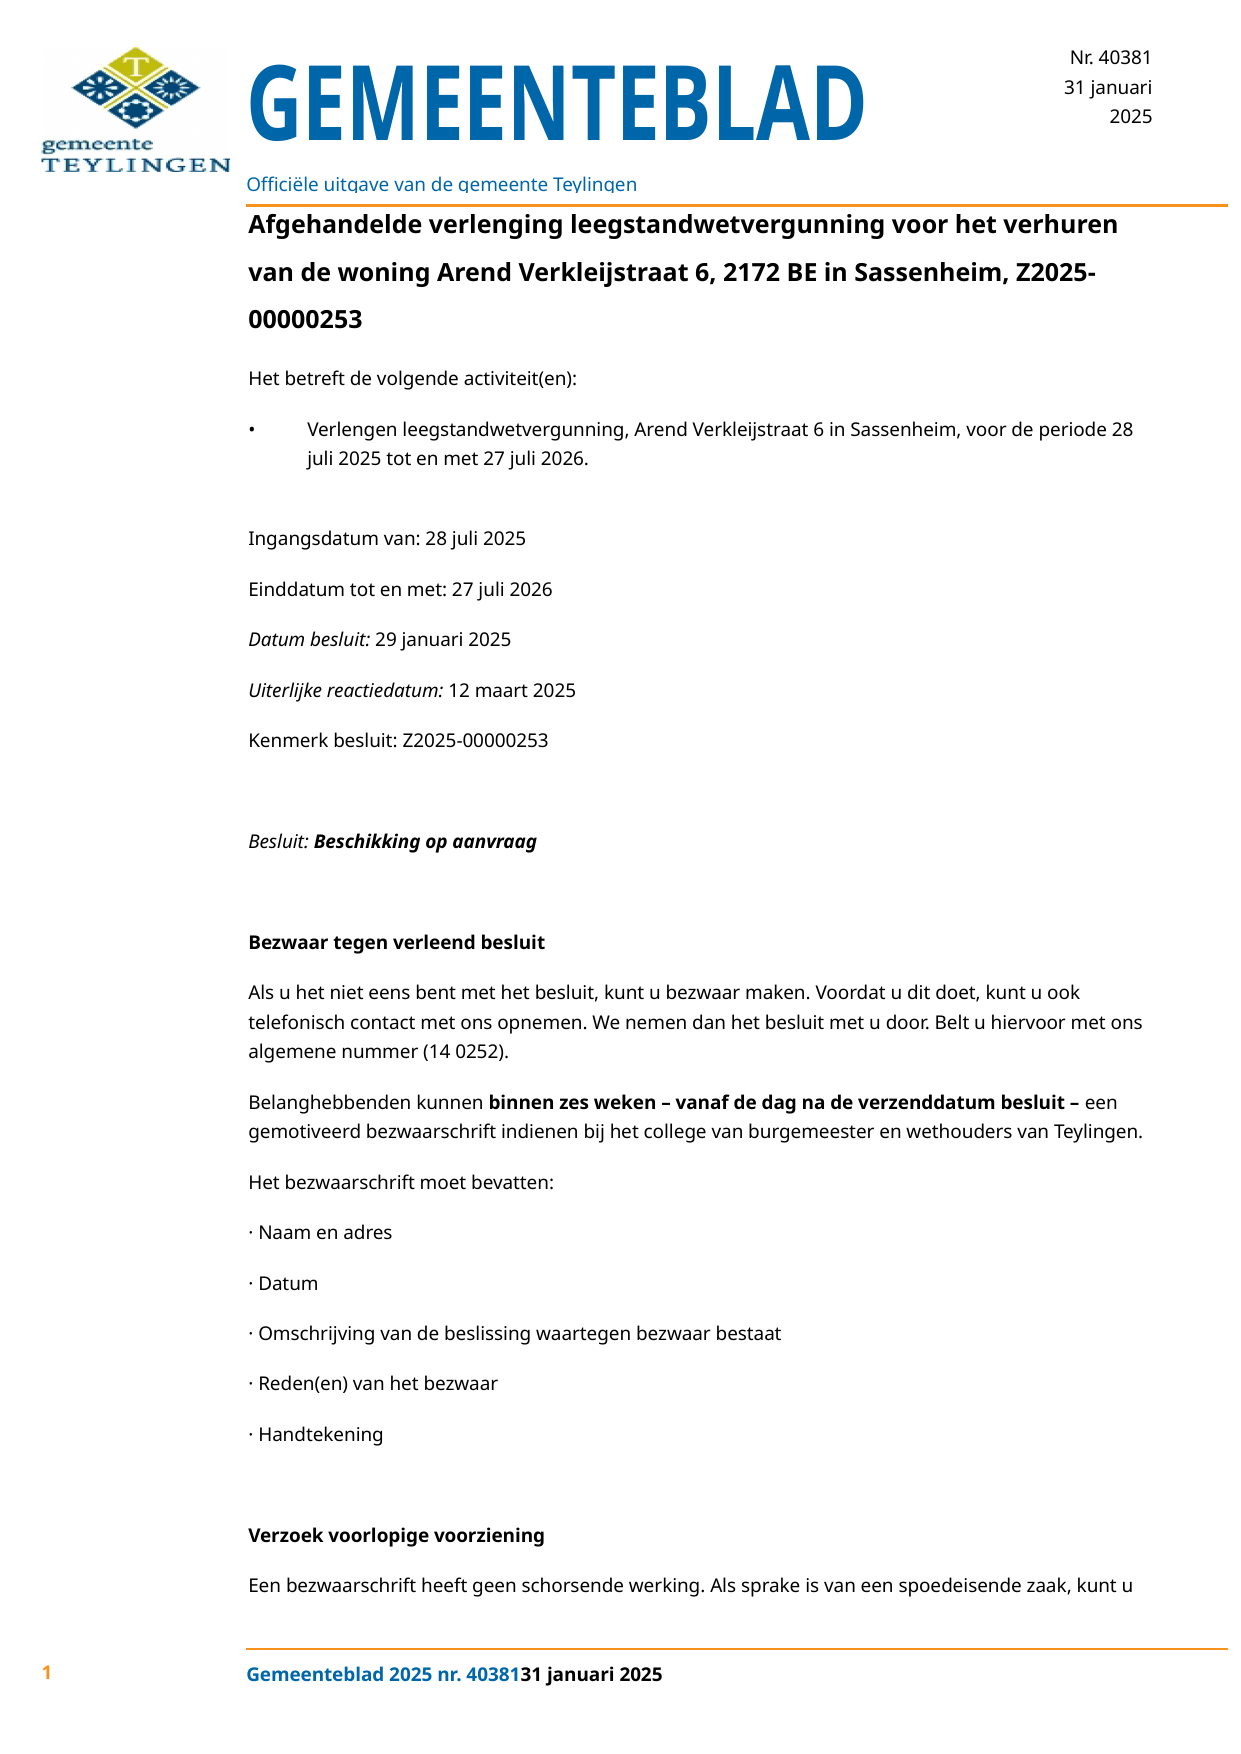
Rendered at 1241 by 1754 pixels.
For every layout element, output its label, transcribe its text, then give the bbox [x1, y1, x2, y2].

text Het bezwaarschrift moet bevatten: [248, 1169, 1152, 1194]
text Als u het niet eens bent met het besluit, kunt u bezwaar maken. Voordat u dit doet, kunt u ook telefonisch contact met ons opnemen. We nemen dan het besluit met u door. Belt u hiervoor met ons algemene nummer (14 0252). [248, 979, 1152, 1064]
text Uiterlijke reactiedatum: 12 maart 2025 [248, 677, 1152, 702]
text Ingangsdatum van: 28 juli 2025 [248, 526, 1152, 551]
text · Reden(en) van het bezwaar [248, 1371, 1152, 1396]
text Datum besluit: 29 januari 2025 [248, 626, 1152, 652]
picture [41, 47, 231, 172]
text Kenmerk besluit: Z2025-00000253 [248, 727, 1152, 753]
text Afgehandelde verlenging leegstandwetvergunning voor het verhuren van de woning Arend Verkleijstraat 6, 2172 BE in Sassenheim, Z2025-00000253 [248, 207, 1152, 336]
text Een bezwaarschrift heeft geen schorsende werking. Als sprake is van een spoedeisende zaak, kunt u [248, 1572, 1152, 1598]
text · Naam en adres [248, 1219, 1152, 1245]
text Verzoek voorlopige voorziening [248, 1522, 1152, 1547]
text Bezwaar tegen verleend besluit [248, 929, 1152, 954]
text Besluit: Beschikking op aanvraag [248, 828, 1152, 854]
text Het betreft de volgende activiteit(en): [248, 366, 1152, 391]
text · Handtekening [248, 1421, 1152, 1447]
text Einddatum tot en met: 27 juli 2026 [248, 576, 1152, 602]
text Belanghebbenden kunnen binnen zes weken – vanaf de dag na de verzenddatum besluit – een gemotiveerd bezwaarschrift indienen bij het college van burgemeester en wethouders van Teylingen. [248, 1089, 1152, 1144]
text · Omschrijving van de beslissing waartegen bezwaar bestaat [248, 1320, 1152, 1346]
list Verlengen leegstandwetvergunning, Arend Verkleijstraat 6 in Sassenheim, voor de periode 28 juli 2025 tot en met 27 juli 2026. [248, 416, 1152, 471]
text · Datum [248, 1270, 1152, 1295]
